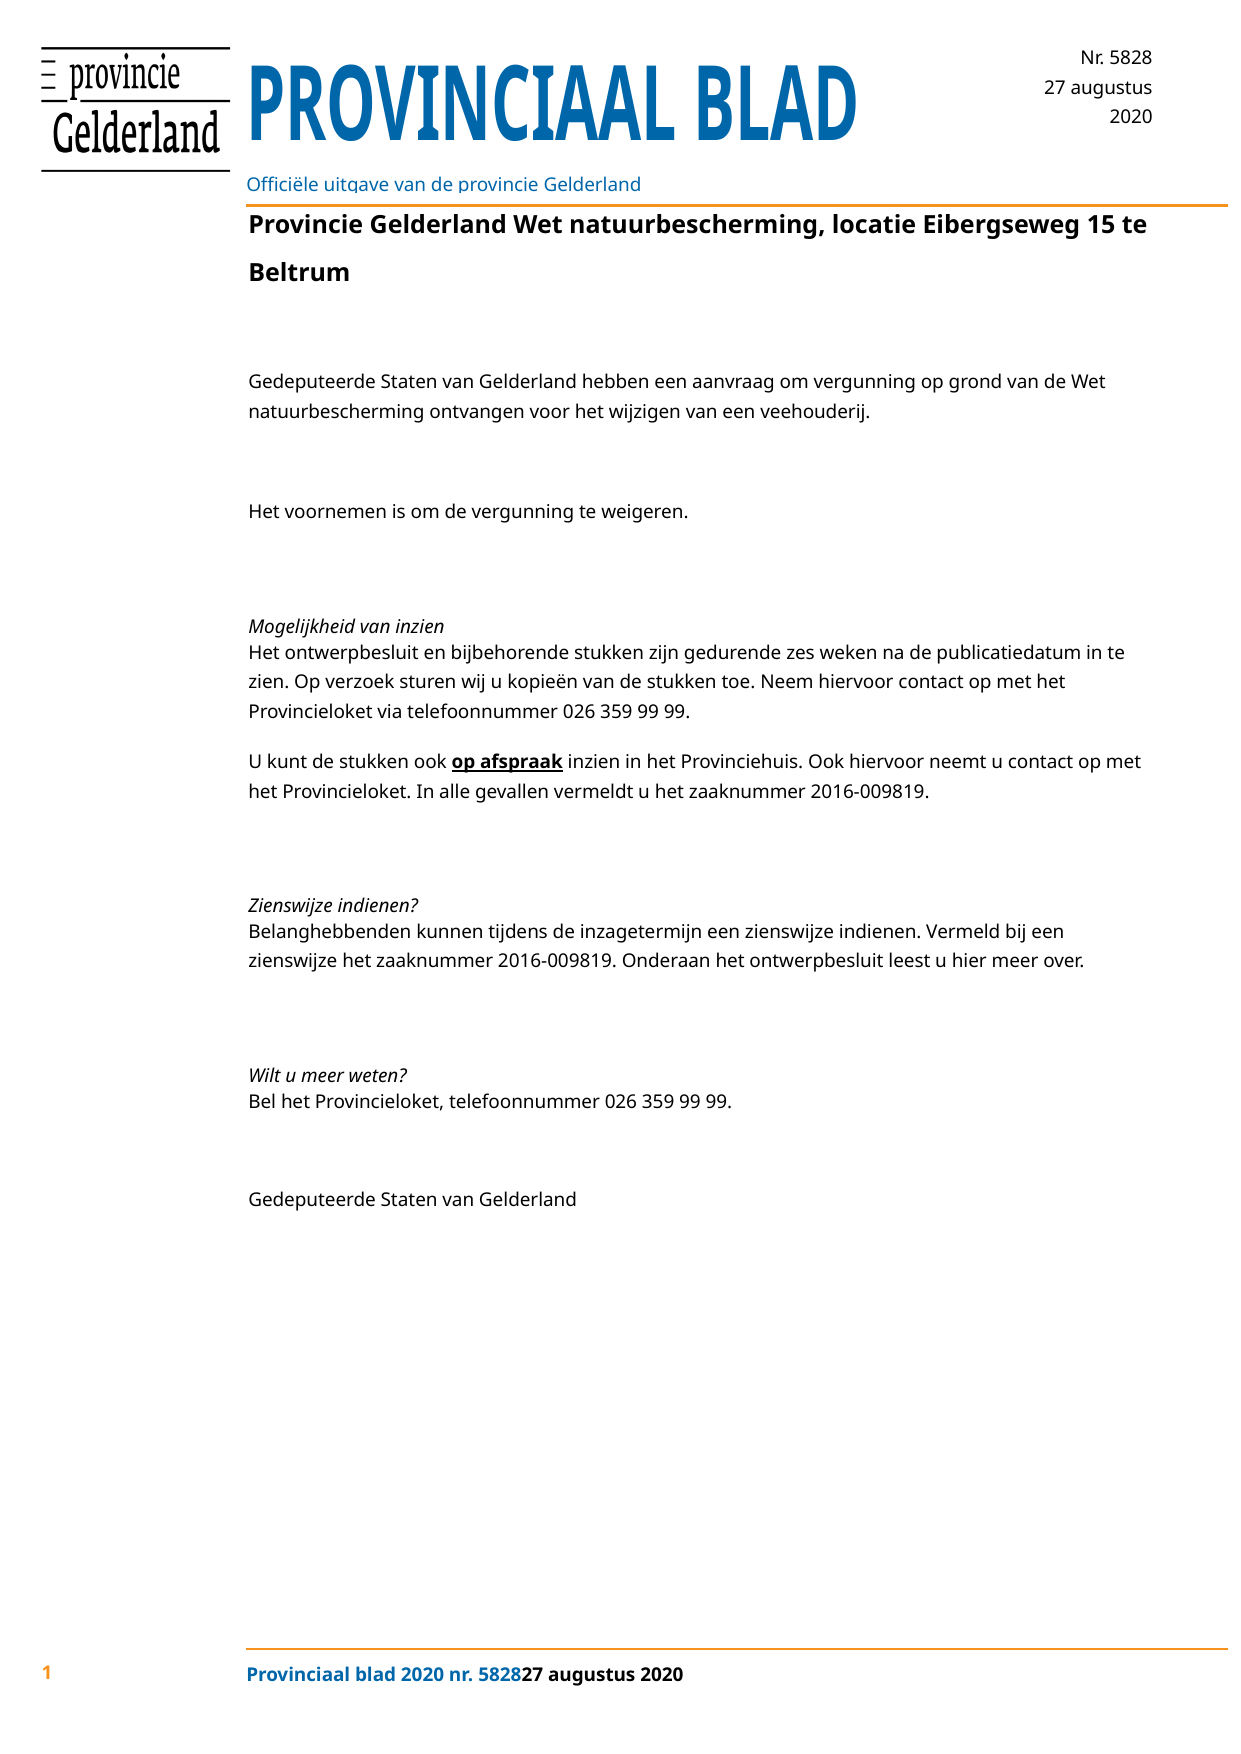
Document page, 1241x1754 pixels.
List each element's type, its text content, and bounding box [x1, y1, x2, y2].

text Het voornemen is om de vergunning te weigeren. [248, 499, 1152, 524]
picture [41, 47, 231, 172]
text Het ontwerpbesluit en bijbehorende stukken zijn gedurende zes weken na de publicatiedatum in te zien. Op verzoek sturen wij u kopieën van de stukken toe. Neem hiervoor contact op met het Provincieloket via telefoonnummer 026 359 99 99. [248, 639, 1152, 724]
text Mogelijkheid van inzien [248, 613, 1152, 639]
text Wilt u meer weten? [248, 1062, 1152, 1088]
text Belanghebbenden kunnen tijdens de inzagetermijn een zienswijze indienen. Vermeld bij een zienswijze het zaaknummer 2016-009819. Onderaan het ontwerpbesluit leest u hier meer over. [248, 918, 1152, 973]
text Gedeputeerde Staten van Gelderland hebben een aanvraag om vergunning op grond van de Wet natuurbescherming ontvangen voor het wijzigen van een veehouderij. [248, 368, 1152, 424]
text Gedeputeerde Staten van Gelderland [248, 1186, 1152, 1212]
text Bel het Provincieloket, telefoonnummer 026 359 99 99. [248, 1088, 1152, 1113]
text U kunt de stukken ook op afspraak inzien in het Provinciehuis. Ook hiervoor neemt u contact op met het Provincieloket. In alle gevallen vermeldt u het zaaknummer 2016-009819. [248, 748, 1152, 804]
text Provincie Gelderland Wet natuurbescherming, locatie Eibergseweg 15 te Beltrum [248, 207, 1152, 288]
text Zienswijze indienen? [248, 892, 1152, 918]
